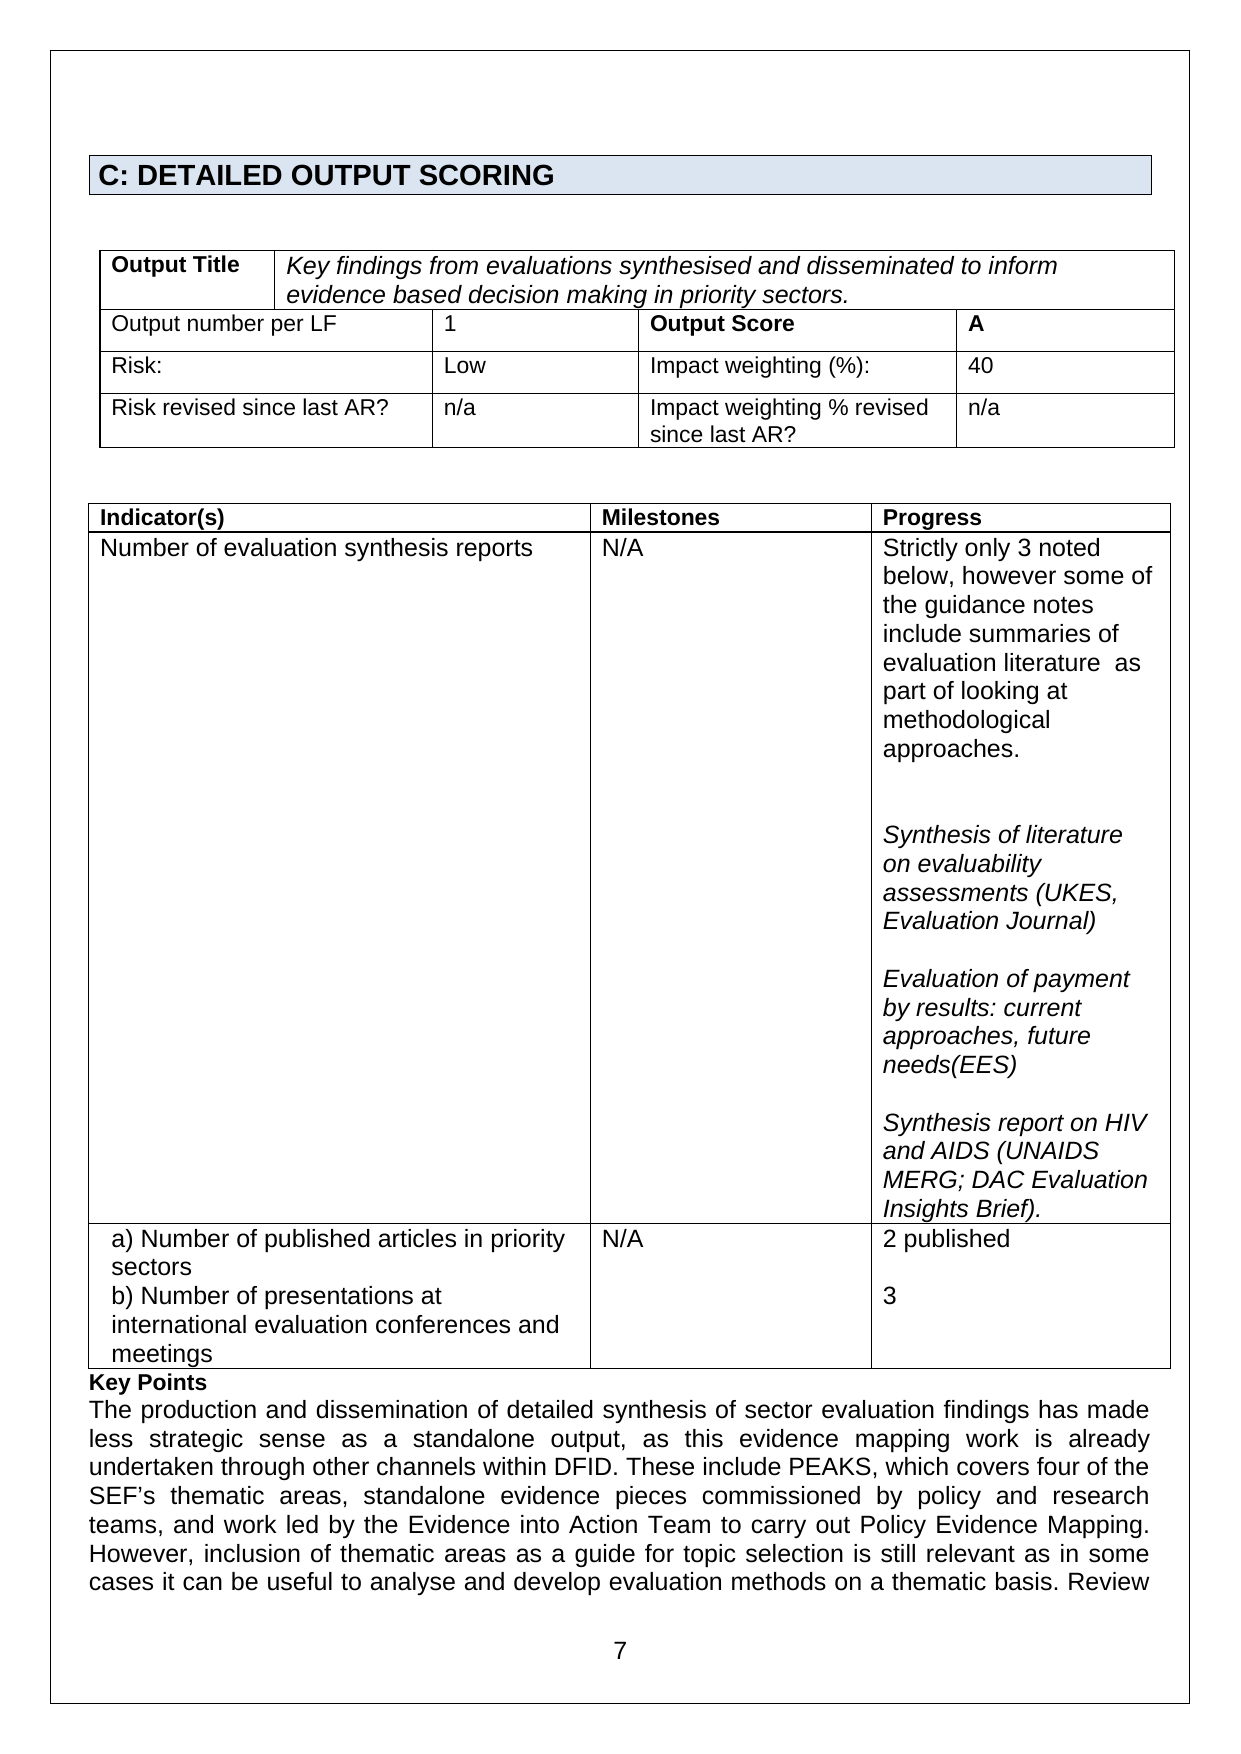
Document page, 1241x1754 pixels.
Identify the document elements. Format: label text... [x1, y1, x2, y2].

table_cell 40 [957, 352, 1174, 393]
table_header a) Number of published articles in priority sectors [100, 1224, 579, 1281]
table_cell Number of evaluation synthesis reports [89, 533, 590, 1222]
table_header Key findings from evaluations synthesised and disseminated to inform evidence based decision making in priority sectors. [275, 251, 1174, 309]
table_cell b) Number of presentations at international evaluation conferences and meetings [100, 1281, 579, 1367]
table_cell Low [433, 352, 638, 393]
table_cell Output number per LF [101, 310, 432, 351]
table_cell [579, 1224, 590, 1367]
table_cell Strictly only 3 noted below, however some of the guidance notes include summaries of evaluation literature as part of looking at methodological approaches. Synthesis of literature on evaluability assessments (UKES, Evaluation Journal) Evaluation of payment by results: current approaches, future needs(EES) Synthesis report on HIV and AIDS (UNAIDS MERG; DAC Evaluation Insights Brief). [872, 533, 1170, 1222]
table_cell n/a [433, 394, 638, 447]
table_cell N/A [591, 1224, 871, 1367]
table_cell Impact weighting (%): [639, 352, 956, 393]
table_cell [89, 1224, 100, 1367]
table_cell n/a [957, 394, 1174, 447]
table_cell 1 [433, 310, 638, 351]
table_cell N/A [591, 533, 871, 1222]
table_header Milestones [591, 504, 871, 531]
text The production and dissemination of detailed synthesis of sector evaluation findings has made less strategic sense as a standalone output, as this evidence mapping work is already undertaken through other channels within DFID. These include PEAKS, which covers four of the SEF’s thematic areas, standalone evidence pieces commissioned by policy and research teams, and work led by the Evidence into Action Team to carry out Policy Evidence Mapping. However, inclusion of thematic areas as a guide for topic selection is still relevant as in some cases it can be useful to analyse and develop evaluation methods on a thematic basis. Review [89, 1395, 1152, 1596]
table_cell Risk revised since last AR? [101, 394, 432, 447]
table_header Indicator(s) [89, 504, 590, 531]
table_cell 2 published 3 [872, 1224, 1170, 1367]
table_cell Impact weighting % revised since last AR? [639, 394, 956, 447]
table_header Progress [872, 504, 1170, 531]
table_cell A [957, 310, 1174, 351]
table_cell Risk: [101, 352, 432, 393]
table_header Output Title [101, 251, 274, 309]
subtitle C: DETAILED OUTPUT SCORING [90, 156, 1151, 194]
text Key Points [89, 1369, 1152, 1395]
table_cell Output Score [639, 310, 956, 351]
